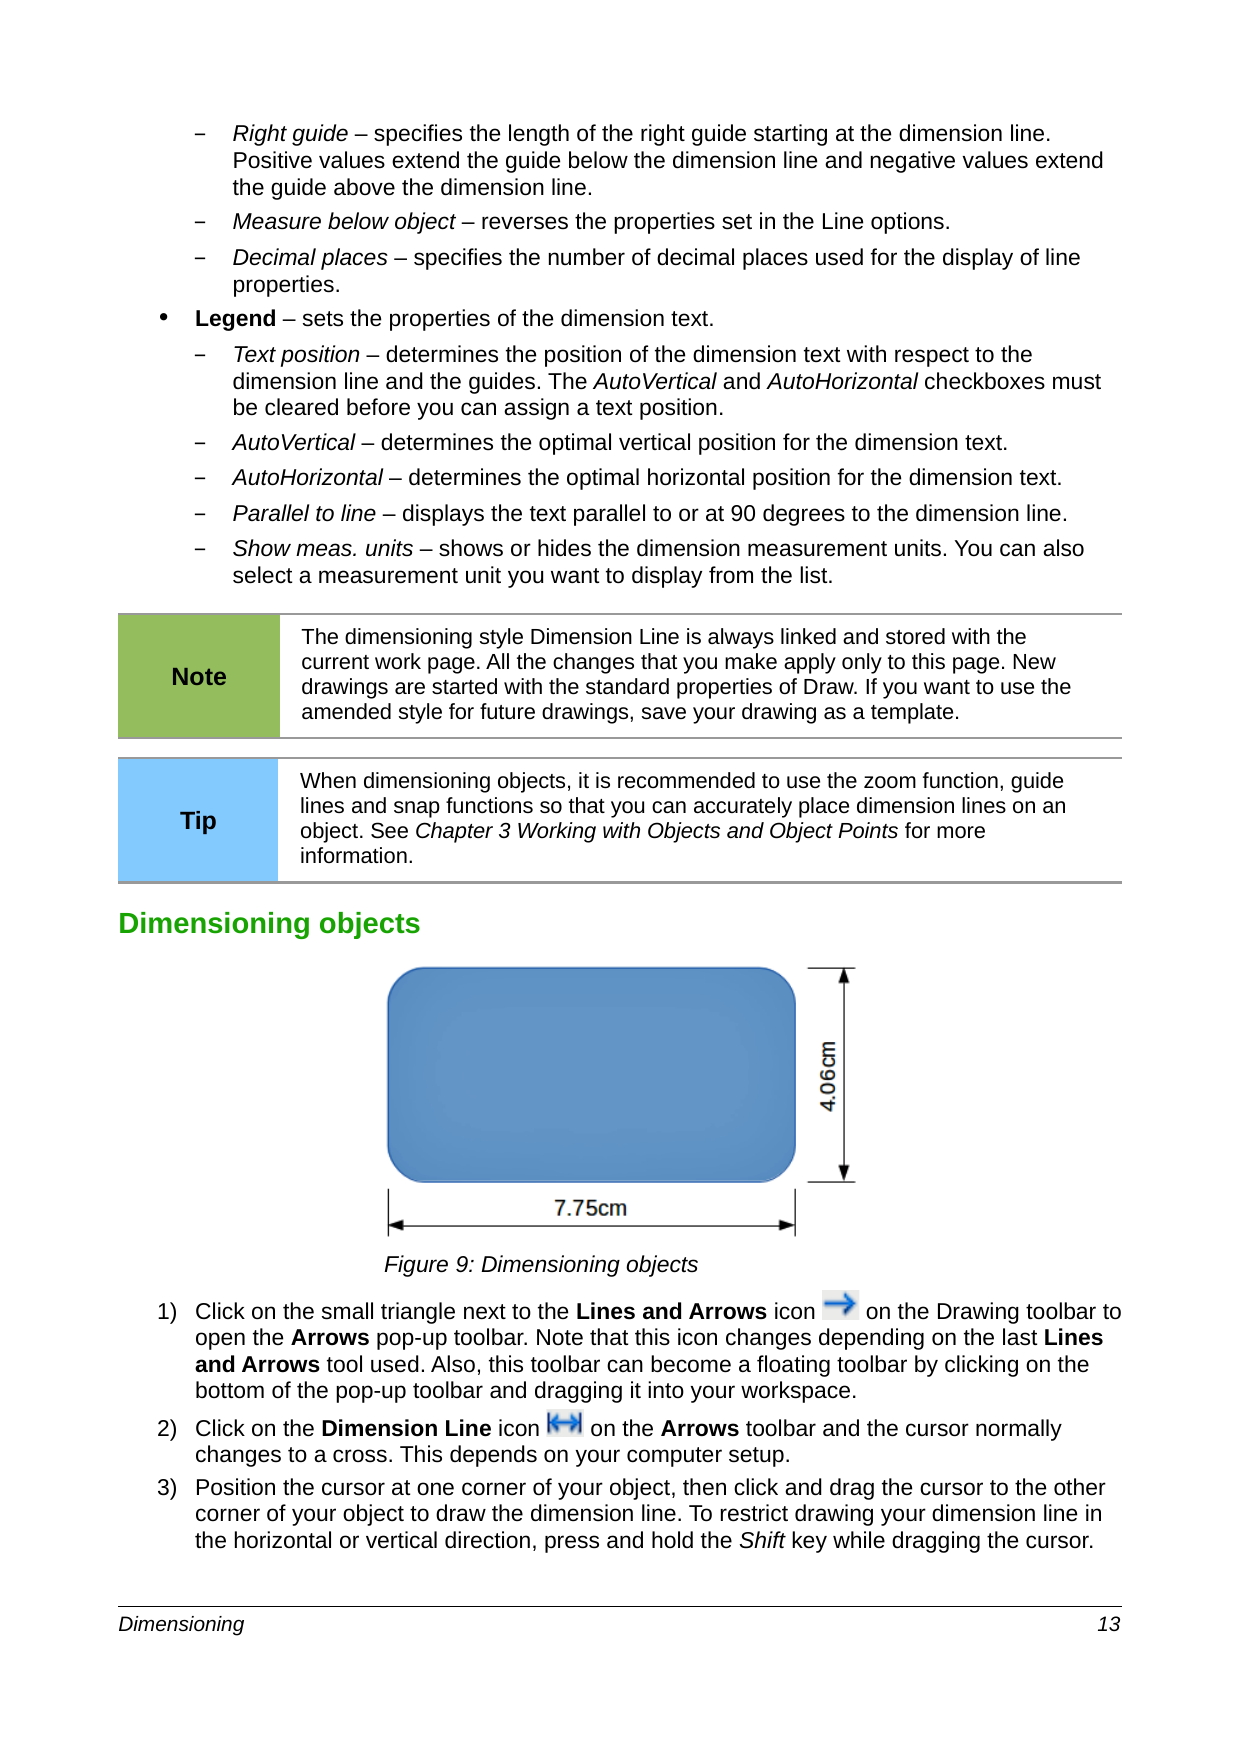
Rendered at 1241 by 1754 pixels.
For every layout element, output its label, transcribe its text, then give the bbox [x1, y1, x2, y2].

list Parallel to line – displays the text parallel to or at 90 degrees to the dimension line. [193, 498, 1122, 527]
list Position the cursor at one corner of your object, then click and drag the cursor to the other corner of your object to draw the dimension line. To restrict drawing your dimension line in the horizontal or vertical direction, press and hold the Shift key while dragging the cursor. [177, 1474, 1122, 1553]
list AutoHorizontal – determines the optimal horizontal position for the dimension text. [193, 462, 1122, 492]
list Right guide – specifies the length of the right guide starting at the dimension line. Positive values extend the guide below the dimension line and negative values extend the guide above the dimension line. [193, 118, 1122, 200]
picture [822, 1290, 860, 1320]
picture [383, 965, 857, 1239]
picture [546, 1409, 584, 1437]
list AutoVertical – determines the optimal vertical position for the dimension text. [193, 427, 1122, 456]
list Measure below object – reverses the properties set in the Line options. [193, 206, 1122, 235]
list Legend – sets the properties of the dimension text. [156, 303, 1122, 333]
list Text position – determines the position of the dimension text with respect to the dimension line and the guides. The AutoVertical and AutoHorizontal checkboxes must be cleared before you can assign a text position. [193, 339, 1122, 421]
table_header Note [118, 615, 280, 737]
table_header Tip [118, 759, 278, 881]
list Show meas. units – shows or hides the dimension measurement units. You can also select a measurement unit you want to display from the list. [193, 533, 1122, 589]
list Decimal places – specifies the number of decimal places used for the display of line properties. [193, 242, 1122, 297]
table_header The dimensioning style Dimension Line is always linked and stored with the current work page. All the changes that you make apply only to this page. New drawings are started with the standard properties of Draw. If you want to use the amended style for future drawings, save your drawing as a template. [280, 615, 1122, 737]
subtitle Dimensioning objects [118, 907, 1122, 940]
list Click on the Dimension Line icon on the Arrows toolbar and the cursor normally changes to a cross. This depends on your computer setup. [177, 1409, 1122, 1468]
table_header When dimensioning objects, it is recommended to use the zoom function, guide lines and snap functions so that you can accurately place dimension lines on an object. See Chapter 3 Working with Objects and Object Points for more information. [279, 759, 1122, 881]
text Figure 9: Dimensioning objects [384, 1251, 856, 1278]
list Click on the small triangle next to the Lines and Arrows icon on the Drawing toolbar to open the Arrows pop-up toolbar. Note that this icon changes depending on the last Lines and Arrows tool used. Also, this toolbar can become a floating toolbar by clicking on the bottom of the pop-up toolbar and dragging it into your workspace. [177, 1290, 1122, 1403]
